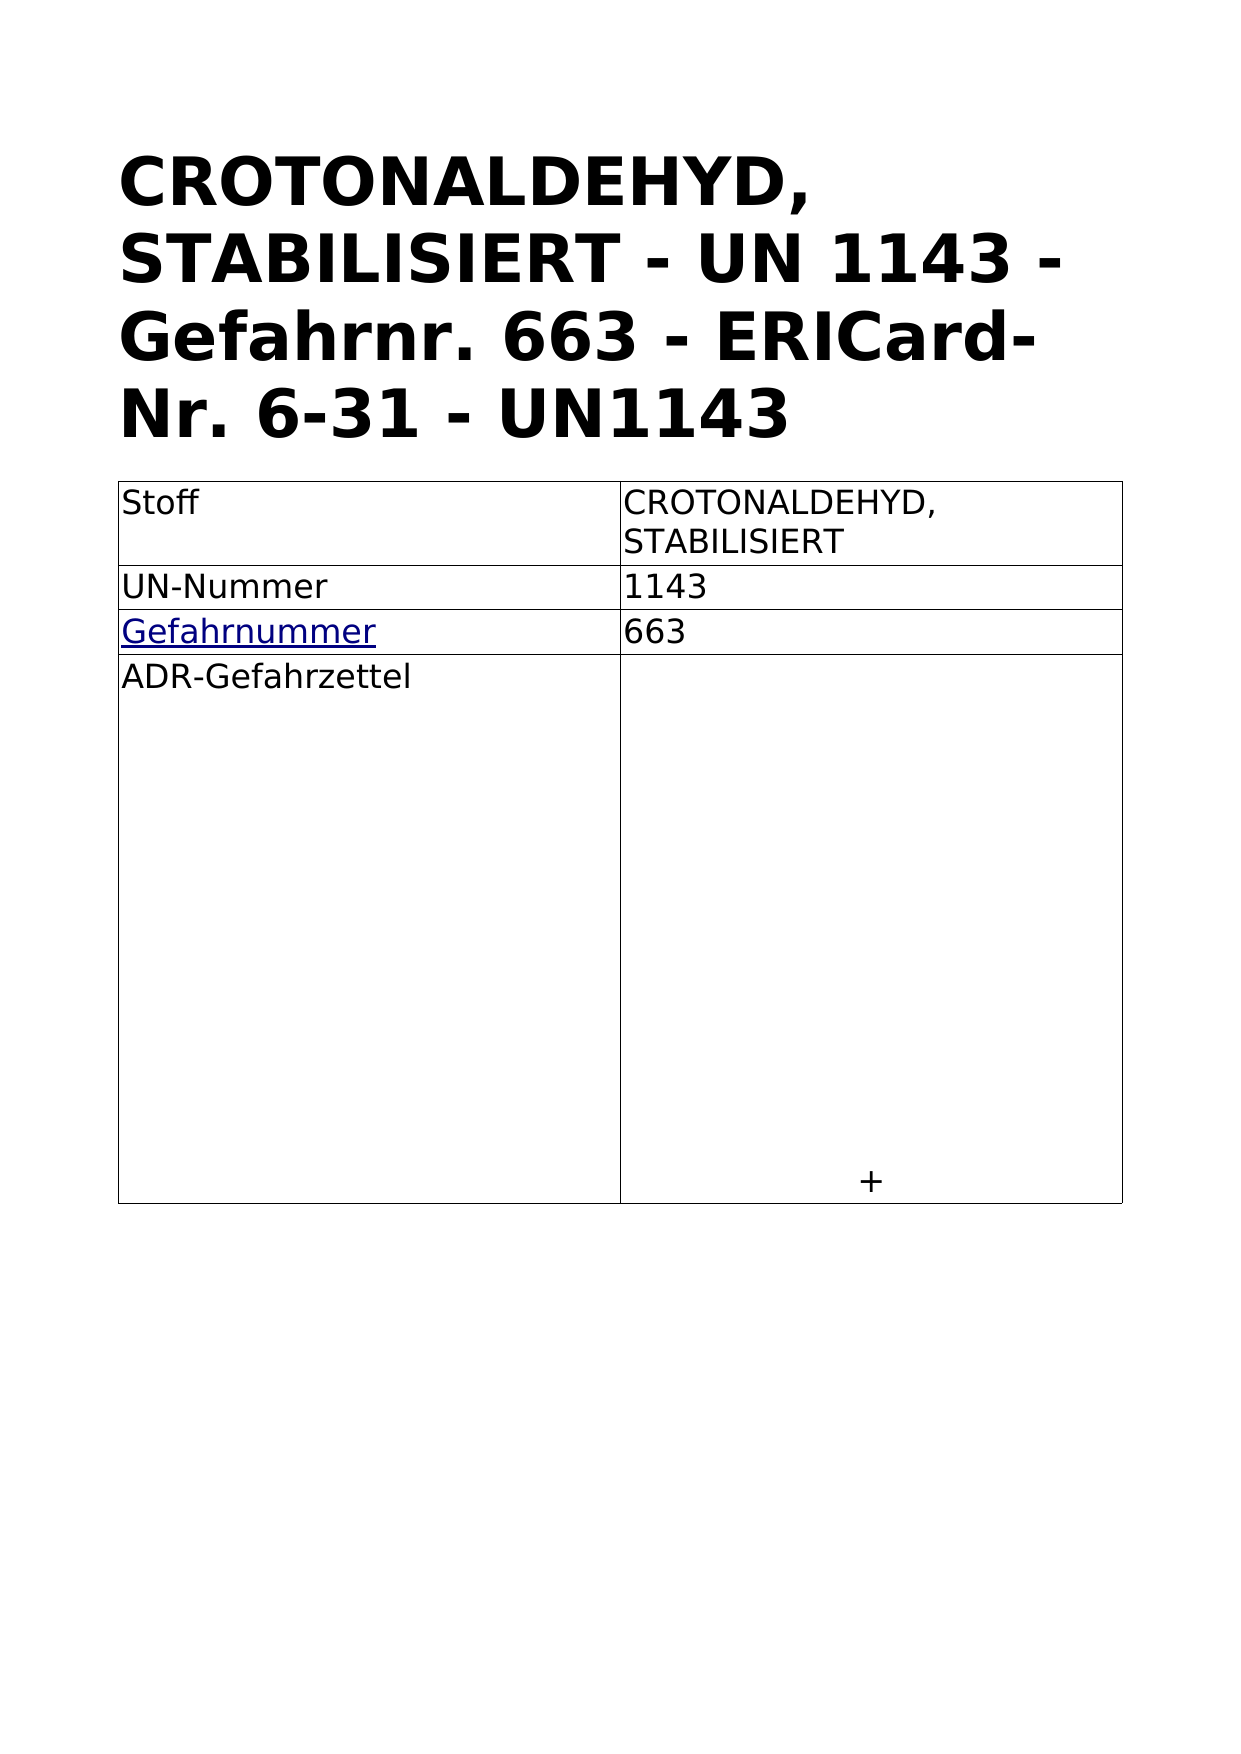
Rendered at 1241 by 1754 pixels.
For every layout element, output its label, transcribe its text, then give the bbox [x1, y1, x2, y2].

table_header Stoff [119, 482, 620, 564]
table_cell + [621, 655, 1122, 1203]
table_cell ADR-Gefahrzettel [119, 655, 620, 1203]
table_cell 663 [621, 610, 1122, 654]
subtitle CROTONALDEHYD, STABILISIERT - UN 1143 - Gefahrnr. 663 - ERICard-Nr. 6-31 - UN1143 [118, 143, 1122, 453]
table_cell Gefahrnummer [119, 610, 620, 654]
table_header CROTONALDEHYD, STABILISIERT [621, 482, 1122, 564]
table_cell 1143 [621, 566, 1122, 609]
table_cell UN-Nummer [119, 566, 620, 609]
